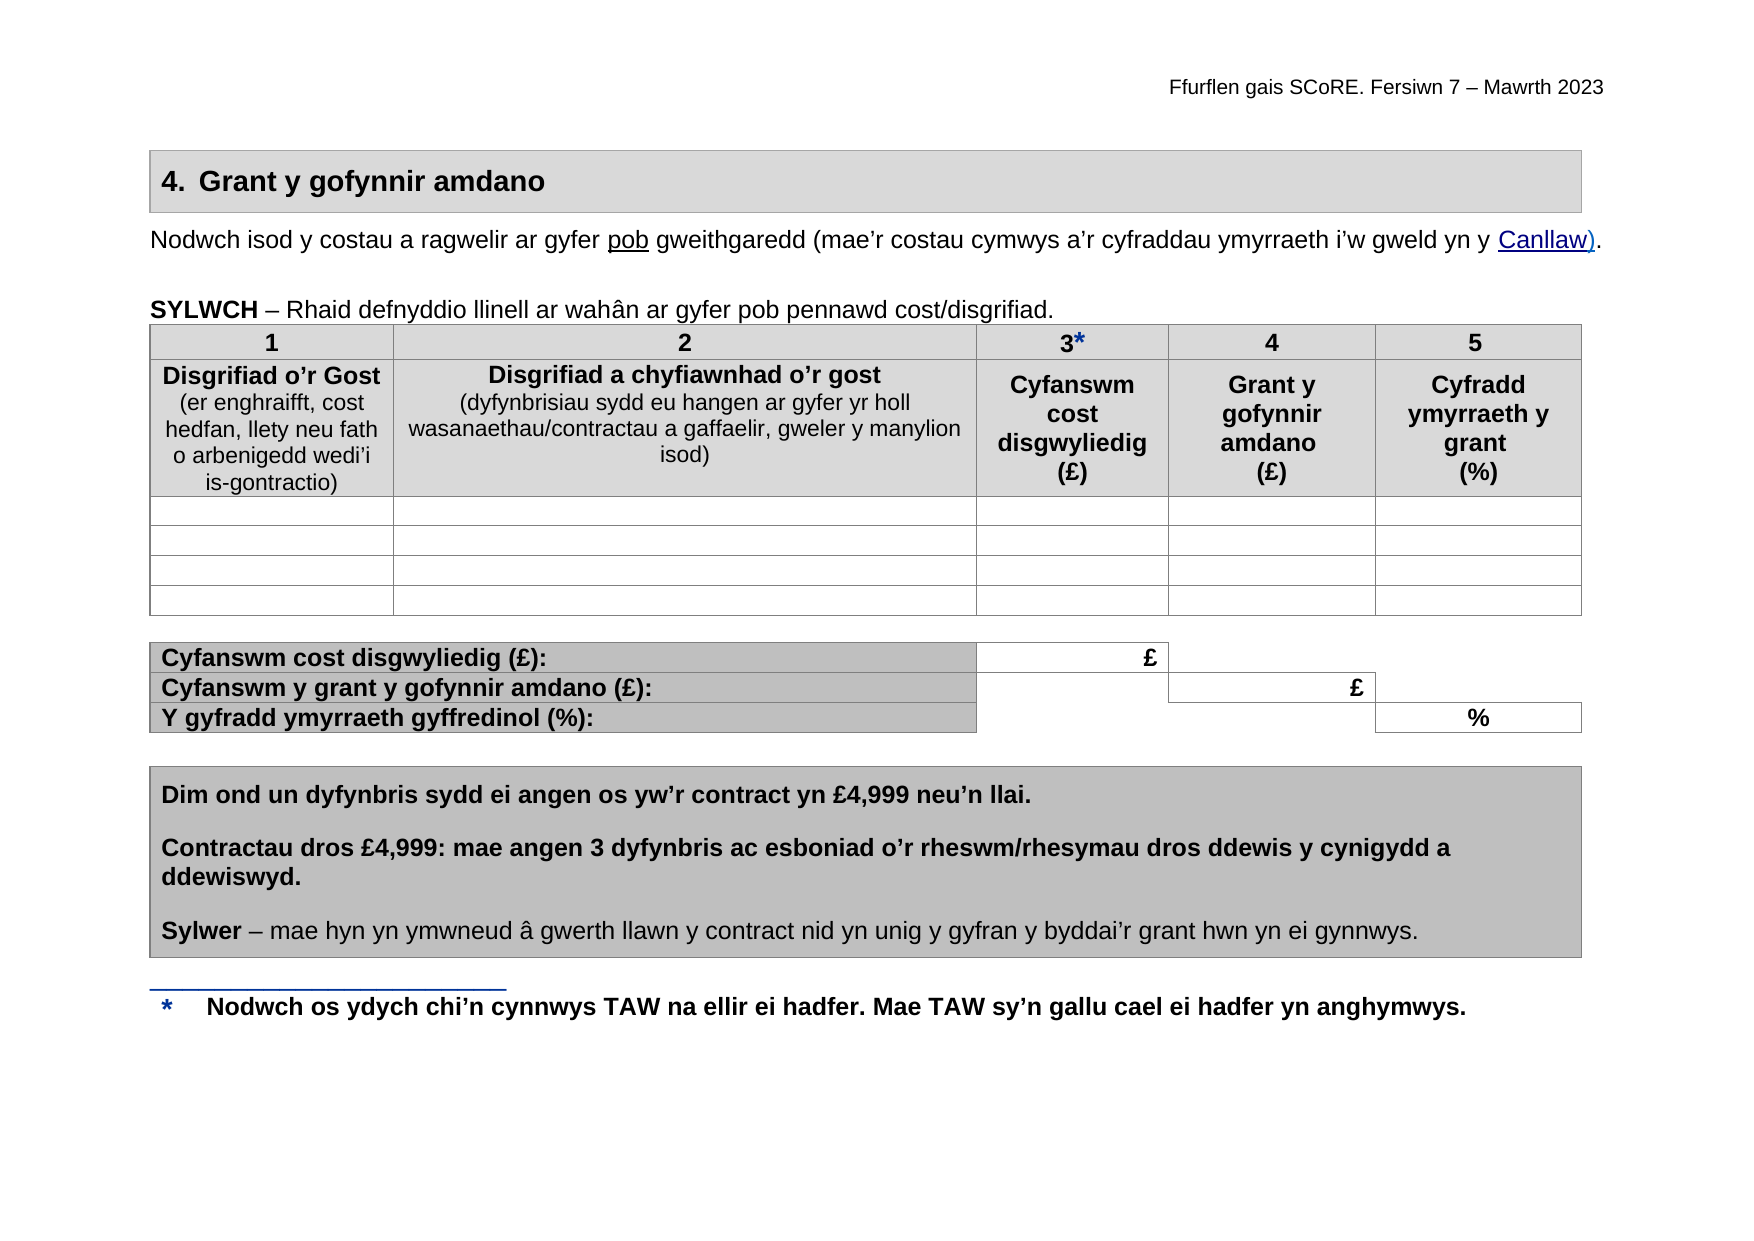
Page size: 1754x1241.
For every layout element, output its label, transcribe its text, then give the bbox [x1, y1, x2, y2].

table_cell [1169, 526, 1375, 555]
table_cell [394, 497, 976, 525]
table_header [1375, 642, 1582, 672]
table_cell [1168, 703, 1375, 732]
table_cell [151, 526, 393, 555]
table_header £ [977, 643, 1168, 672]
table_header 2 [394, 325, 976, 359]
text SYLWCH – Rhaid defnyddio llinell ar wahân ar gyfer pob pennawd cost/disgrifiad. [150, 295, 1604, 324]
table_cell £ [1169, 673, 1375, 702]
table_cell [977, 586, 1168, 615]
table_cell [1376, 497, 1581, 525]
table_header 3* [977, 325, 1168, 359]
table_cell [151, 586, 393, 615]
text ______________________ [150, 958, 1604, 992]
table_cell [1376, 556, 1581, 585]
table_cell [977, 673, 1168, 702]
table_cell [1376, 526, 1581, 555]
table_cell [1169, 497, 1375, 525]
table_cell [151, 556, 393, 585]
table_cell [394, 586, 976, 615]
table_header Grant y gofynnir amdano [151, 151, 1581, 212]
table_cell Disgrifiad a chyfiawnhad o’r gost (dyfynbrisiau sydd eu hangen ar gyfer yr holl wasanaethau/contractau a gaffaelir, gweler y manylion isod) [394, 360, 976, 496]
table_cell Cyfanswm cost disgwyliedig (£) [977, 360, 1168, 496]
table_header * [150, 992, 195, 1025]
table_cell [394, 526, 976, 555]
table_cell Cyfradd ymyrraeth y grant (%) [1376, 360, 1581, 496]
table_cell Disgrifiad o’r Gost (er enghraifft, cost hedfan, llety neu fath o arbenigedd wedi’i is-gontractio) [151, 360, 393, 496]
table_cell Cyfanswm y grant y gofynnir amdano (£): [151, 673, 976, 702]
table_header Nodwch os ydych chi’n cynnwys TAW na ellir ei hadfer. Mae TAW sy’n gallu cael ei hadfer yn anghymwys. [195, 992, 1604, 1025]
table_header 5 [1376, 325, 1581, 359]
table_header 1 [151, 325, 393, 359]
table_cell % [1376, 703, 1581, 732]
table_cell [1169, 556, 1375, 585]
table_header [1169, 642, 1375, 672]
table_cell [394, 556, 976, 585]
table_cell [151, 497, 393, 525]
table_cell [1376, 672, 1582, 702]
table_cell [977, 497, 1168, 525]
table_cell Grant y gofynnir amdano (£) [1169, 360, 1375, 496]
table_cell [977, 702, 1168, 732]
table_cell [977, 556, 1168, 585]
table_cell [1169, 586, 1375, 615]
table_cell Y gyfradd ymyrraeth gyffredinol (%): [151, 703, 976, 732]
table_cell [1376, 586, 1581, 615]
table_header 4 [1169, 325, 1375, 359]
table_cell [977, 526, 1168, 555]
table_header Dim ond un dyfynbris sydd ei angen os yw’r contract yn £4,999 neu’n llai. Contractau dros £4,999: mae angen 3 dyfynbris ac esboniad o’r rheswm/rhesymau dros ddewis y cynigydd a ddewiswyd. Sylwer – mae hyn yn ymwneud â gwerth llawn y contract nid yn unig y gyfran y byddai’r grant hwn yn ei gynnwys. [151, 767, 1581, 957]
text Nodwch isod y costau a ragwelir ar gyfer pob gweithgaredd (mae’r costau cymwys a’r cyfraddau ymyrraeth i’w gweld yn y Canllaw). [150, 225, 1604, 254]
table_header Cyfanswm cost disgwyliedig (£): [151, 643, 976, 672]
